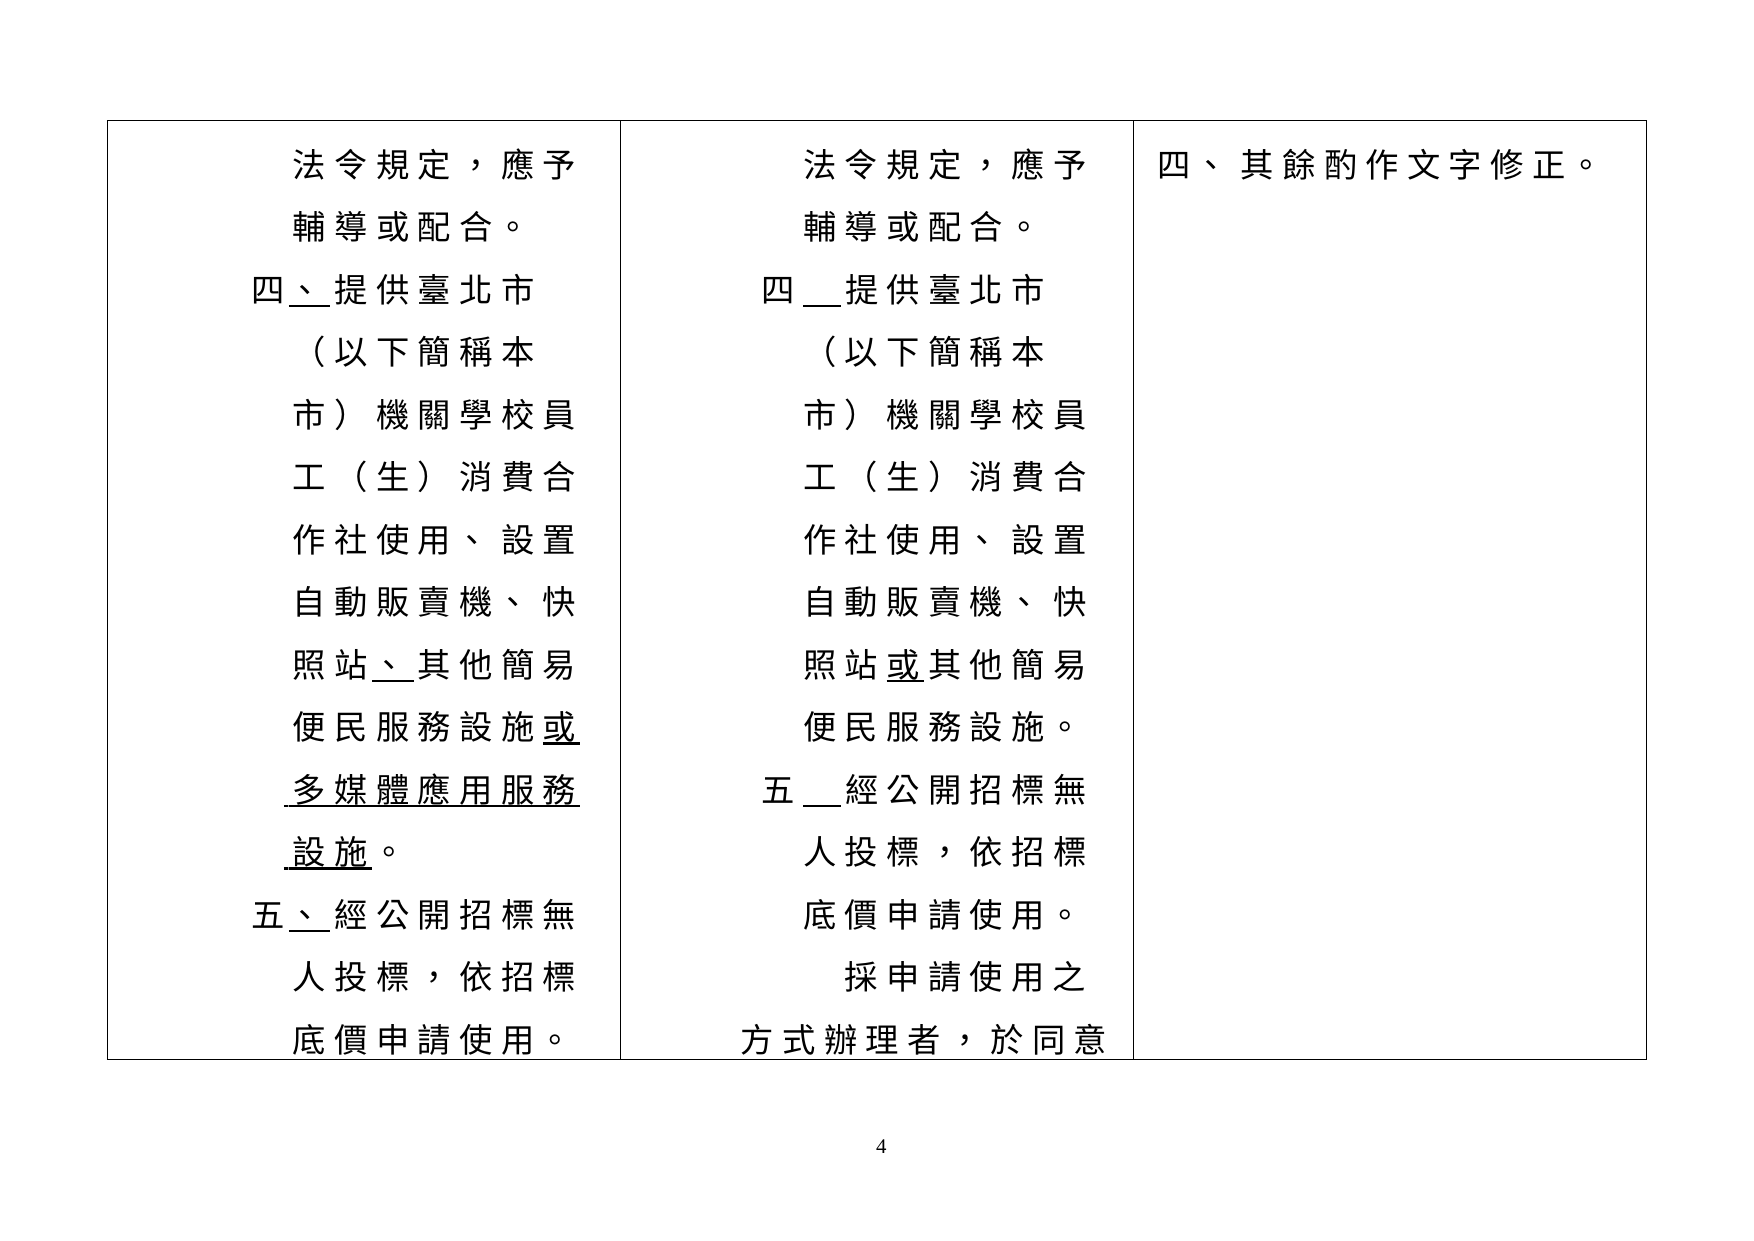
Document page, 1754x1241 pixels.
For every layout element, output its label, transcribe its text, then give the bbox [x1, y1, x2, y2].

table_cell 四、其餘酌作文字修正。 [1134, 121, 1646, 1059]
table_cell 法令規定，應予輔導或配合。 四 提供臺北市（以下簡稱本市）機關學校員工（生）消費合作社使用、設置自動販賣機、快照站或其他簡易便民服務設施。 五 經公開招標無人投標，依招標底價申請使用。 採申請使用之方式辦理者，於同意 [621, 121, 1133, 1059]
table_cell 法令規定，應予輔導或配合。 四、提供臺北市（以下簡稱本市）機關學校員工（生）消費合作社使用、設置自動販賣機、快照站、其他簡易便民服務設施或多媒體應用服務設施。 五、經公開招標無人投標，依招標底價申請使用。 [108, 121, 620, 1059]
